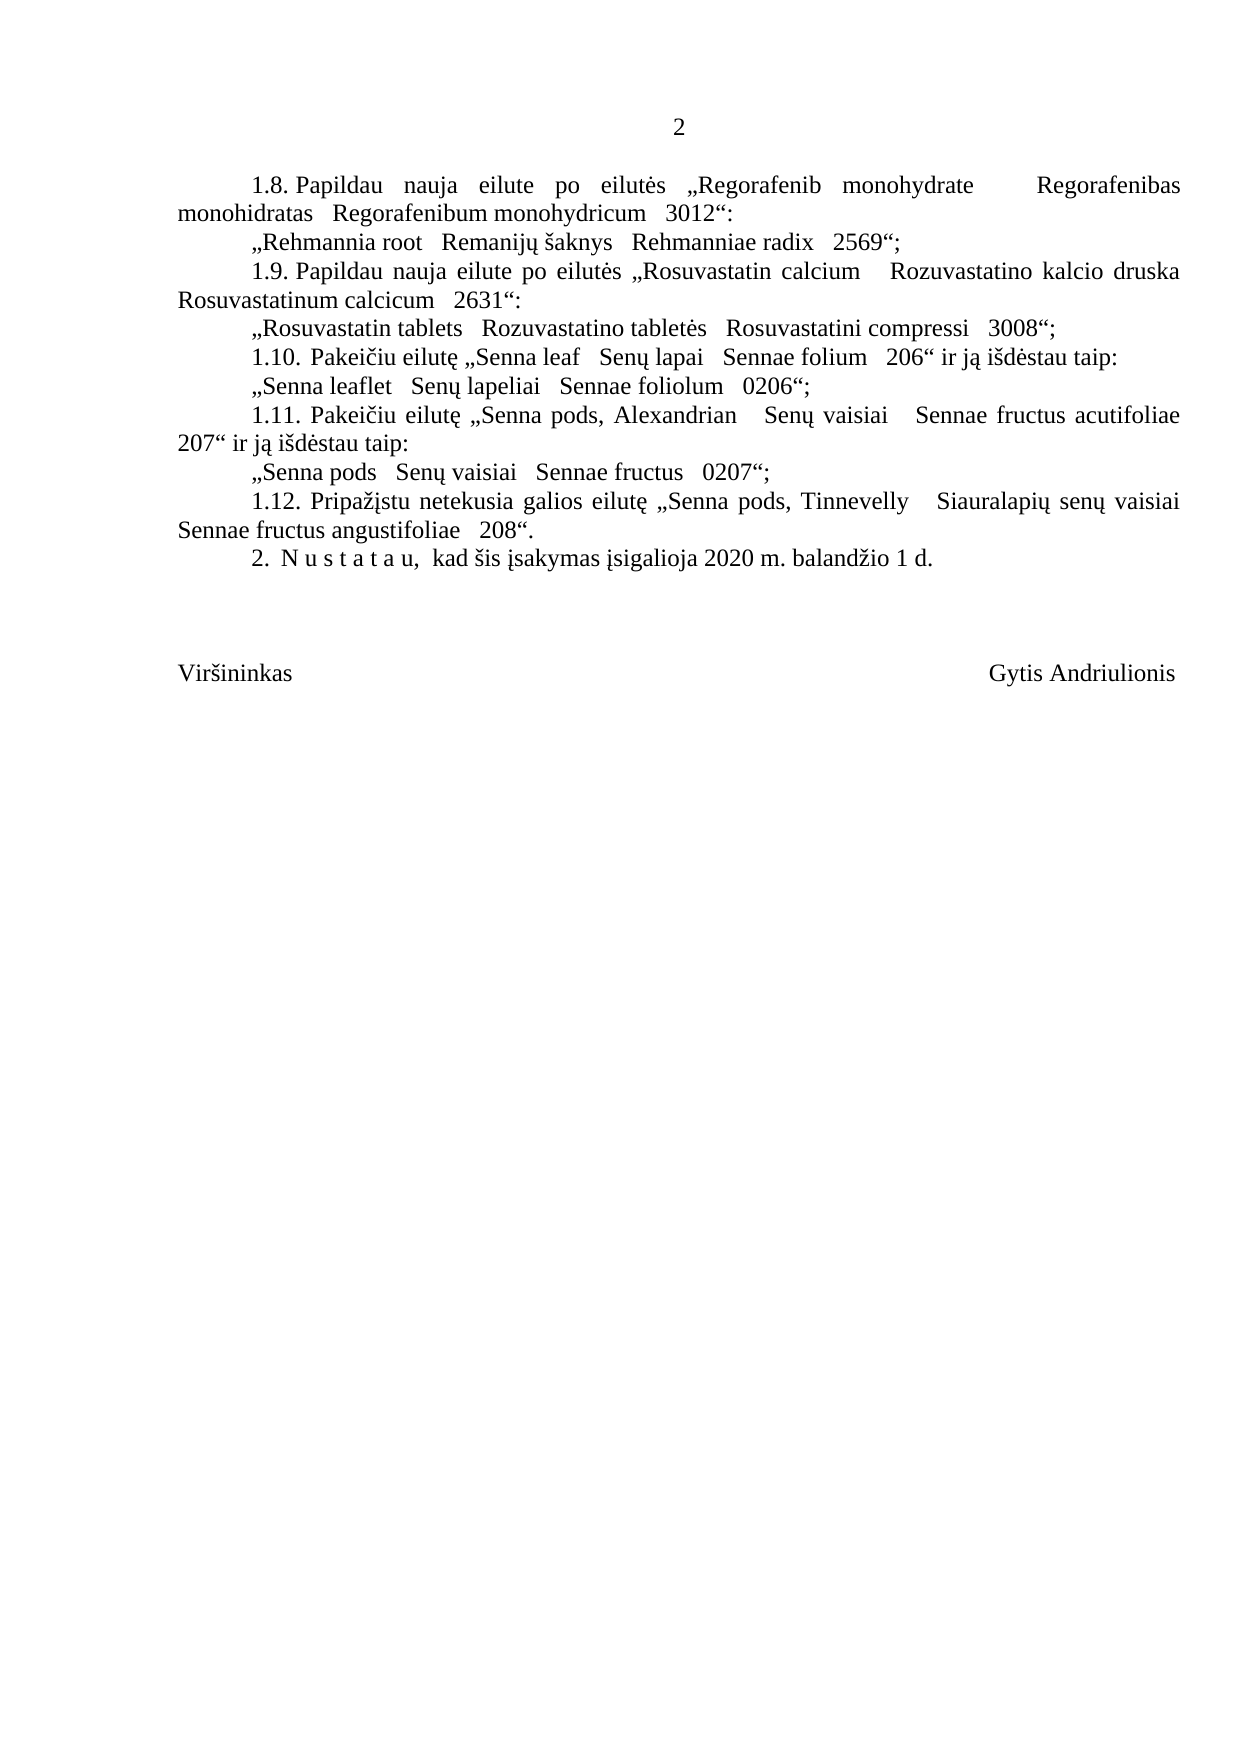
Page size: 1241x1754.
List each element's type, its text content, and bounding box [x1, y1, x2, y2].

text 1.10. Pakeičiu eilutę „Senna leaf Senų lapai Sennae folium 206“ ir ją išdėstau taip: [177, 342, 1181, 371]
text 1.8. Papildau nauja eilute po eilutės „Regorafenib monohydrate Regorafenibas monohidratas Regorafenibum monohydricum 3012“: [177, 170, 1181, 227]
text „Rehmannia root Remanijų šaknys Rehmanniae radix 2569“; [177, 227, 1181, 256]
text „Rosuvastatin tablets Rozuvastatino tabletės Rosuvastatini compressi 3008“; [177, 313, 1181, 342]
text 1.9. Papildau nauja eilute po eilutės „Rosuvastatin calcium Rozuvastatino kalcio druska Rosuvastatinum calcicum 2631“: [177, 256, 1181, 313]
text „Senna leaflet Senų lapeliai Sennae foliolum 0206“; [177, 371, 1181, 400]
text Viršininkas Gytis Andriulionis [177, 658, 1181, 687]
text 2. Nustatau, kad šis įsakymas įsigalioja 2020 m. balandžio 1 d. [177, 543, 1181, 572]
text „Senna pods Senų vaisiai Sennae fructus 0207“; [177, 457, 1181, 486]
text 1.11. Pakeičiu eilutę „Senna pods, Alexandrian Senų vaisiai Sennae fructus acutifoliae 207“ ir ją išdėstau taip: [177, 400, 1181, 457]
text 1.12. Pripažįstu netekusia galios eilutę „Senna pods, Tinnevelly Siauralapių senų vaisiai Sennae fructus angustifoliae 208“. [177, 486, 1181, 543]
